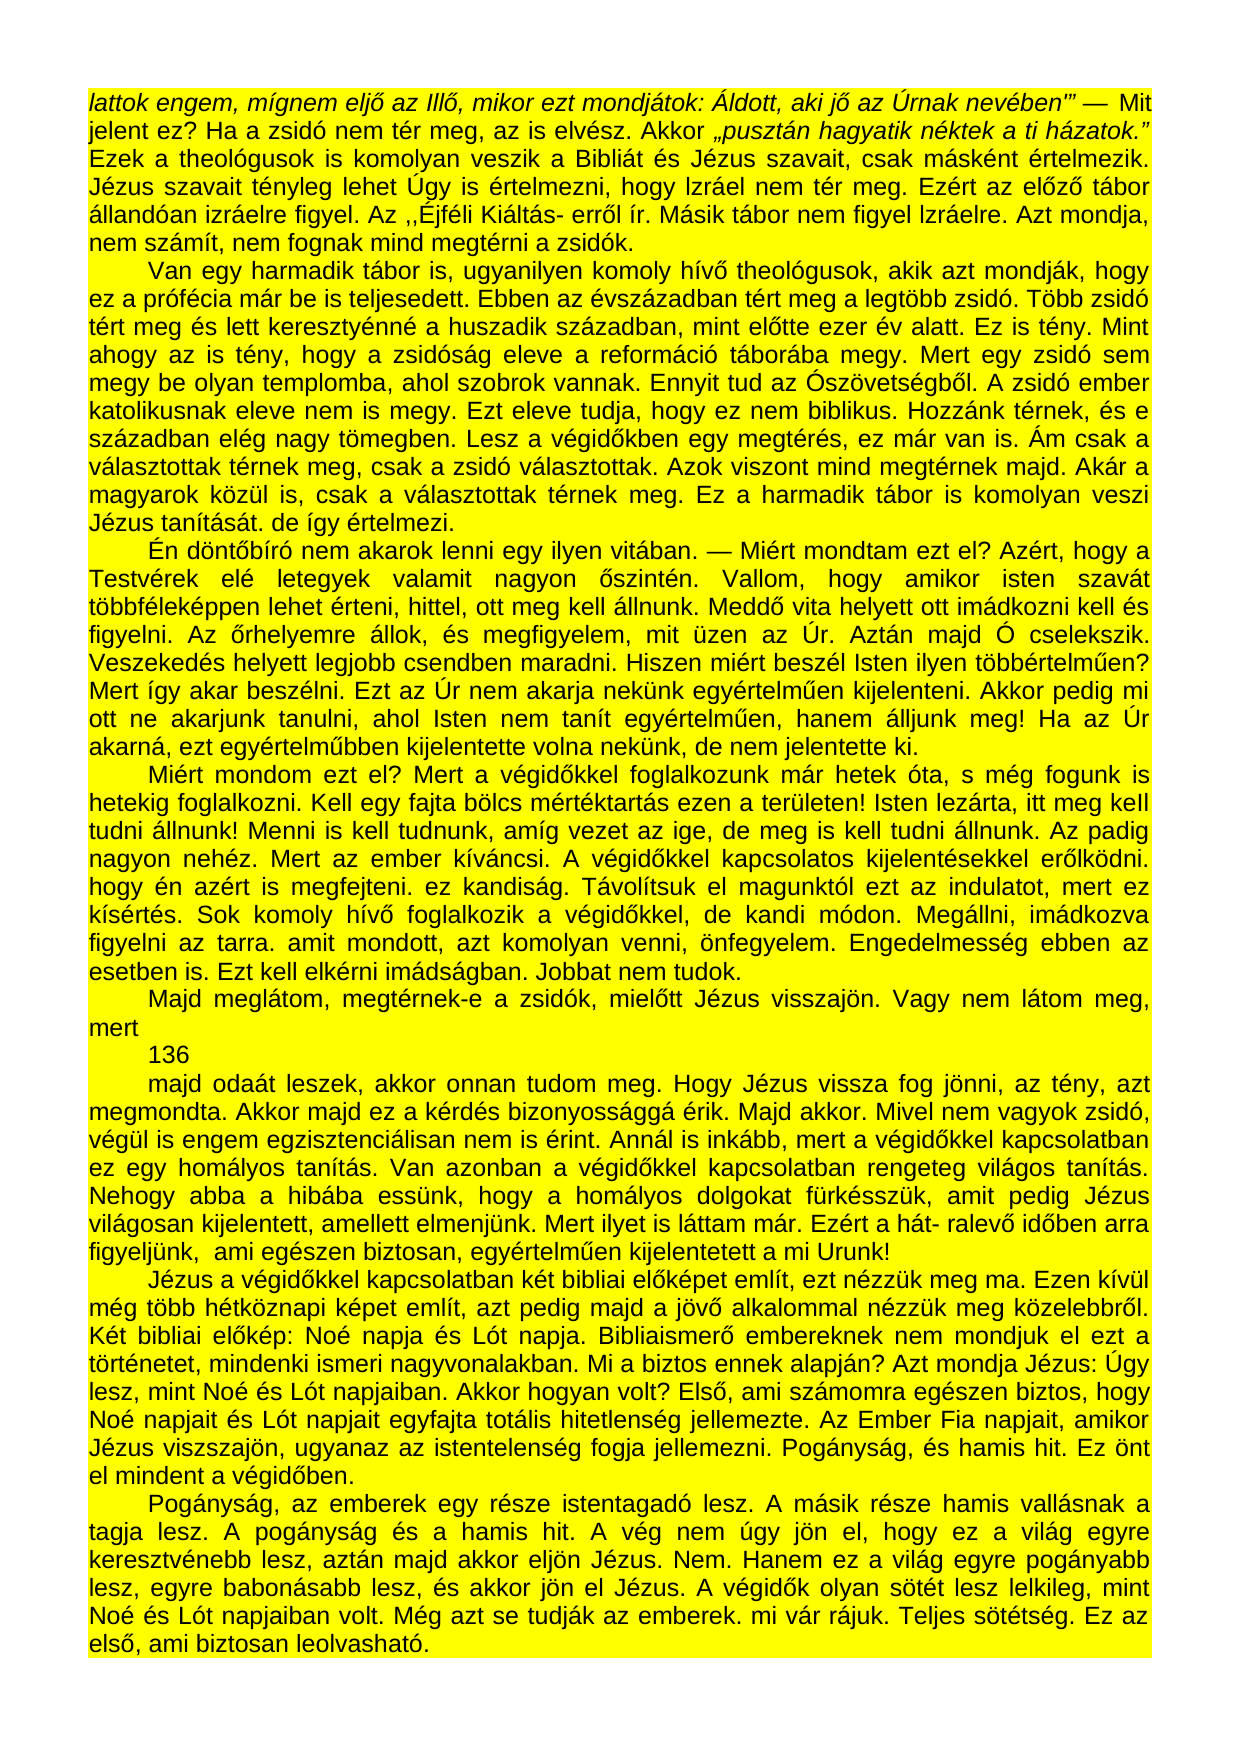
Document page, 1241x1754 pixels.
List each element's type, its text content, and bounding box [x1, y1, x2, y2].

text Pogányság, az emberek egy része istentagadó lesz. A másik része hamis vallásnak a tagja lesz. A pogányság és a hamis hit. A vég nem úgy jön el, hogy ez a világ egyre keresztvénebb lesz, aztán majd akkor eljön Jézus. Nem. Hanem ez a világ egyre pogányabb lesz, egyre babonásabb lesz, és akkor jön el Jézus. A végidők olyan sötét lesz lelkileg, mint Noé és Lót napjaiban volt. Még azt se tudják az emberek. mi vár rájuk. Teljes sötétség. Ez az első, ami biztosan leolvasható. [88, 1489, 1152, 1658]
text Van egy harmadik tábor is, ugyanilyen komoly hívő theológusok, akik azt mondják, hogy ez a prófécia már be is teljesedett. Ebben az évszázadban tért meg a legtöbb zsidó. Több zsidó tért meg és lett keresztyénné a huszadik században, mint előtte ezer év alatt. Ez is tény. Mint ahogy az is tény, hogy a zsidóság eleve a reformáció táborába megy. Mert egy zsidó sem megy be olyan templomba, ahol szobrok vannak. Ennyit tud az Ószövetségből. A zsidó ember katolikusnak eleve nem is megy. Ezt eleve tudja, hogy ez nem biblikus. Hozzánk térnek, és e században elég nagy tömegben. Lesz a végidőkben egy megtérés, ez már van is. Ám csak a választottak térnek meg, csak a zsidó választottak. Azok viszont mind megtérnek majd. Akár a magyarok közül is, csak a választottak térnek meg. Ez a harmadik tábor is komolyan veszi Jézus tanítását. de így értelmezi. [88, 257, 1152, 537]
text Én döntőbíró nem akarok lenni egy ilyen vitában. — Miért mondtam ezt el? Azért, hogy a Testvérek elé letegyek valamit nagyon őszintén. Vallom, hogy amikor isten szavát többféleképpen lehet érteni, hittel, ott meg kell állnunk. Meddő vita helyett ott imádkozni kell és figyelni. Az őrhelyemre állok, és megfigyelem, mit üzen az Úr. Aztán majd Ó cselekszik. Veszekedés helyett legjobb csendben maradni. Hiszen miért beszél Isten ilyen többértelműen? Mert így akar beszélni. Ezt az Úr nem akarja nekünk egyértelműen kijelenteni. Akkor pedig mi ott ne akarjunk tanulni, ahol Isten nem tanít egyértelműen, hanem álljunk meg! Ha az Úr akarná, ezt egyértelműbben kijelentette volna nekünk, de nem jelentette ki. [88, 537, 1152, 761]
text majd odaát leszek, akkor onnan tudom meg. Hogy Jézus vissza fog jönni, az tény, azt megmondta. Akkor majd ez a kérdés bizonyossággá érik. Majd akkor. Mivel nem vagyok zsidó, végül is engem egzisztenciálisan nem is érint. Annál is inkább, mert a végidőkkel kapcsolatban ez egy homályos tanítás. Van azonban a végidőkkel kapcsolatban rengeteg világos tanítás. Nehogy abba a hibába essünk, hogy a homályos dolgokat fürkésszük, amit pedig Jézus világosan kijelentett, amellett elmenjünk. Mert ilyet is láttam már. Ezért a hát- ralevő időben arra figyeljünk, ami egészen biztosan, egyértelműen kijelentetett a mi Urunk! [88, 1069, 1152, 1265]
text lattok engem, mígnem eljő az Illő, mikor ezt mondjátok: Áldott, aki jő az Úrnak nevében'” — Mit jelent ez? Ha a zsidó nem tér meg, az is elvész. Akkor „pusztán hagyatik néktek a ti házatok.” Ezek a theológusok is komolyan veszik a Bibliát és Jézus szavait, csak másként értelmezik. Jézus szavait tényleg lehet Úgy is értelmezni, hogy lzráel nem tér meg. Ezért az előző tábor állandóan izráelre figyel. Az ,,Éjféli Kiáltás- erről ír. Másik tábor nem figyel lzráelre. Azt mondja, nem számít, nem fognak mind megtérni a zsidók. [88, 88, 1152, 257]
text Jézus a végidőkkel kapcsolatban két bibliai előképet említ, ezt nézzük meg ma. Ezen kívül még több hétköznapi képet említ, azt pedig majd a jövő alkalommal nézzük meg közelebbről. Két bibliai előkép: Noé napja és Lót napja. Bibliaismerő embereknek nem mondjuk el ezt a történetet, mindenki ismeri nagyvonalakban. Mi a biztos ennek alapján? Azt mondja Jézus: Úgy lesz, mint Noé és Lót napjaiban. Akkor hogyan volt? Első, ami számomra egészen biztos, hogy Noé napjait és Lót napjait egyfajta totális hitetlenség jellemezte. Az Ember Fia napjait, amikor Jézus viszszajön, ugyanaz az istentelenség fogja jellemezni. Pogányság, és hamis hit. Ez önt el mindent a végidőben. [88, 1265, 1152, 1489]
text Majd meglátom, megtérnek-e a zsidók, mielőtt Jézus visszajön. Vagy nem látom meg, mert [88, 985, 1152, 1041]
text 136 [88, 1041, 1152, 1069]
text Miért mondom ezt el? Mert a végidőkkel foglalkozunk már hetek óta, s még fogunk is hetekig foglalkozni. Kell egy fajta bölcs mértéktartás ezen a területen! Isten lezárta, itt meg keIl tudni állnunk! Menni is kell tudnunk, amíg vezet az ige, de meg is kell tudni állnunk. Az padig nagyon nehéz. Mert az ember kíváncsi. A végidőkkel kapcsolatos kijelentésekkel erőlködni. hogy én azért is megfejteni. ez kandiság. Távolítsuk el magunktól ezt az indulatot, mert ez kísértés. Sok komoly hívő foglalkozik a végidőkkel, de kandi módon. Megállni, imádkozva figyelni az tarra. amit mondott, azt komolyan venni, önfegyelem. Engedelmesség ebben az esetben is. Ezt kell elkérni imádságban. Jobbat nem tudok. [88, 761, 1152, 985]
